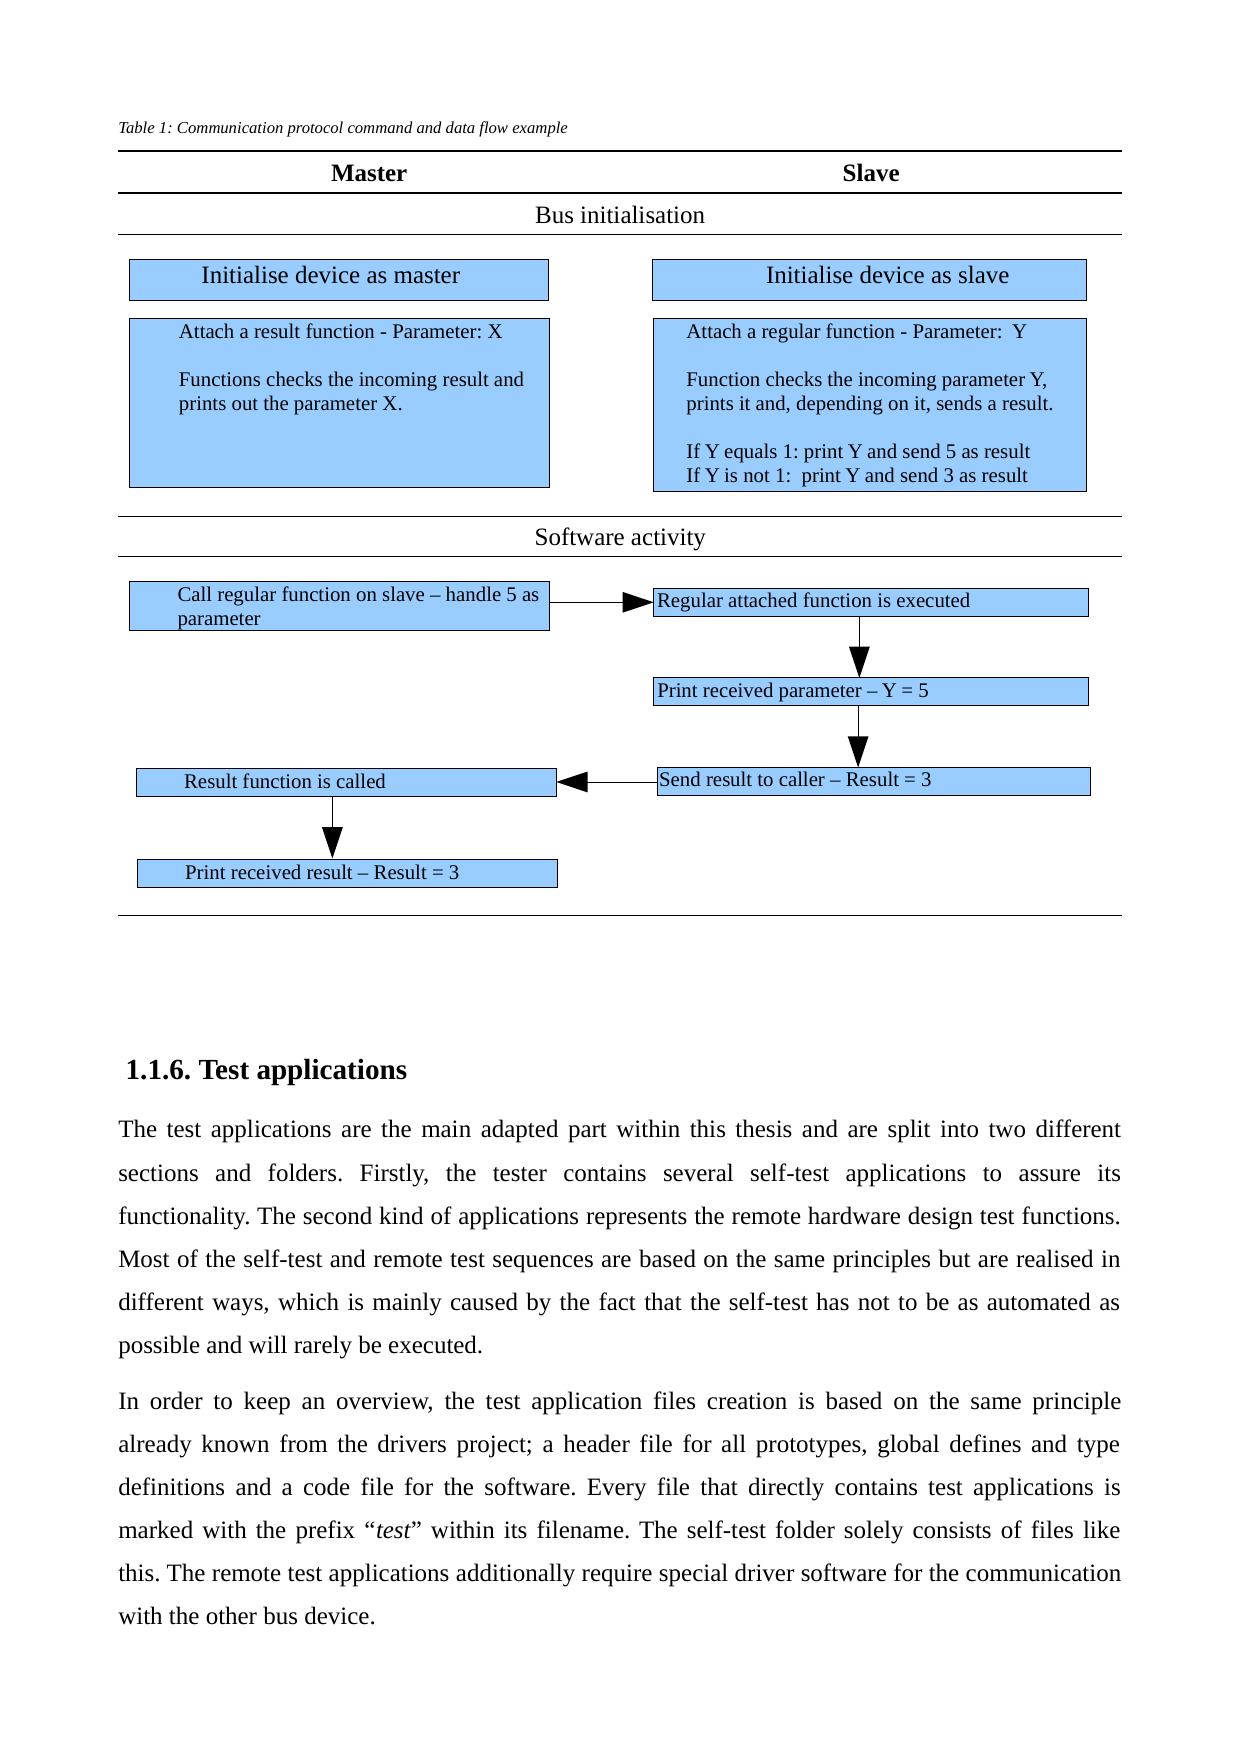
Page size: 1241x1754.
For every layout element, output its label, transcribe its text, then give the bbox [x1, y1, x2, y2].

table_cell [620, 235, 1122, 516]
text Table 1: Communication protocol command and data flow example [118, 118, 1122, 137]
table_cell [620, 557, 1122, 915]
table_header Master [118, 152, 620, 192]
text In order to keep an overview, the test application files creation is based on the same principle already known from the drivers project; a header file for all prototypes, global defines and type definitions and a code file for the software. Every file that directly contains test applications is marked with the prefix “test” within its filename. The self-test folder solely consists of files like this. The remote test applications additionally require special driver software for the communication with the other bus device. [118, 1386, 1122, 1630]
subtitle Test applications [118, 1052, 1122, 1085]
table_cell [620, 603, 859, 782]
table_cell Software activity [118, 517, 1122, 556]
table_cell Bus initialisation [118, 194, 1122, 234]
table_cell [118, 235, 620, 516]
text The test applications are the main adapted part within this thesis and are split into two different sections and folders. Firstly, the tester contains several self-test applications to assure its functionality. The second kind of applications represents the remote hardware design test functions. Most of the self-test and remote test sequences are based on the same principles but are realised in different ways, which is mainly caused by the fact that the self-test has not to be as automated as possible and will rarely be executed. [118, 1114, 1122, 1359]
table_header Slave [620, 152, 1122, 192]
table_cell [118, 557, 620, 915]
